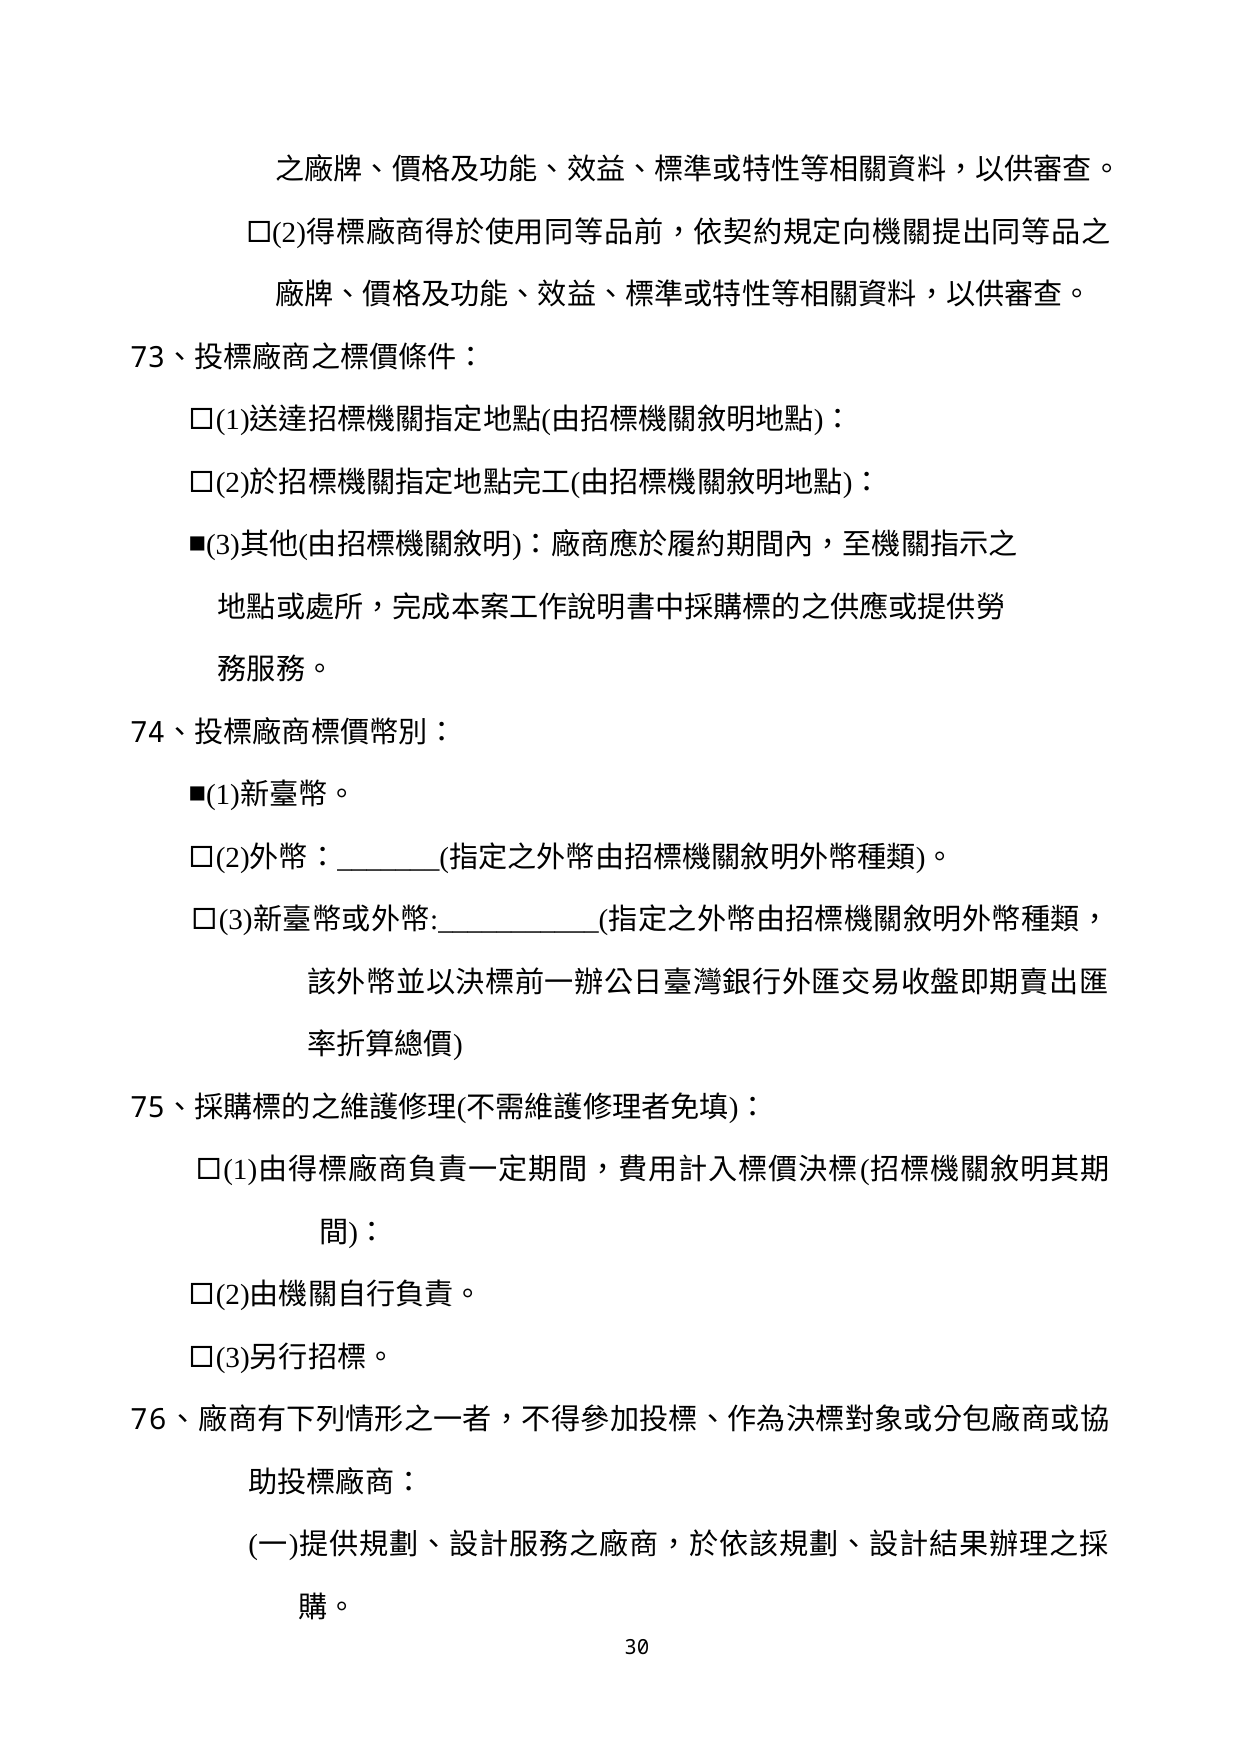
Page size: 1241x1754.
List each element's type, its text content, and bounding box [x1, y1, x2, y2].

text 務服務。 [130, 625, 1110, 688]
text (2)由機關自行負責。 [130, 1250, 1110, 1313]
text (1)由得標廠商負責一定期間，費用計入標價決標(招標機關敘明其期間)： [130, 1125, 1110, 1250]
text (一)提供規劃、設計服務之廠商，於依該規劃、設計結果辦理之採購。 [248, 1500, 1110, 1625]
text ■(1)新臺幣。 [130, 750, 1110, 813]
list 投標廠商之標價條件： [130, 313, 1110, 375]
text ■(3)其他(由招標機關敘明)：廠商應於履約期間內，至機關指示之 [130, 500, 1110, 563]
list 採購標的之維護修理(不需維護修理者免填)： [130, 1063, 1110, 1125]
text 地點或處所，完成本案工作說明書中採購標的之供應或提供勞 [130, 563, 1110, 625]
text (2)得標廠商得於使用同等品前，依契約規定向機關提出同等品之廠牌、價格及功能、效益、標準或特性等相關資料，以供審查。 [246, 188, 1110, 313]
list 投標廠商標價幣別： [130, 688, 1110, 750]
list 廠商有下列情形之一者，不得參加投標、作為決標對象或分包廠商或協助投標廠商： [130, 1375, 1110, 1500]
text (3)新臺幣或外幣:___________(指定之外幣由招標機關敘明外幣種類，該外幣並以決標前一辦公日臺灣銀行外匯交易收盤即期賣出匯率折算總價) [130, 875, 1110, 1063]
text (1)送達招標機關指定地點(由招標機關敘明地點)： [130, 375, 1110, 438]
text (2)於招標機關指定地點完工(由招標機關敘明地點)： [130, 438, 1110, 500]
text (2)外幣：_______(指定之外幣由招標機關敘明外幣種類)。 [130, 813, 1110, 875]
text (1)應於投標文件內預先提出者，廠商應於投標文件內敘明同等品之廠牌、價格及功能、效益、標準或特性等相關資料，以供審查。 [246, 125, 1110, 188]
text (3)另行招標。 [130, 1313, 1110, 1375]
